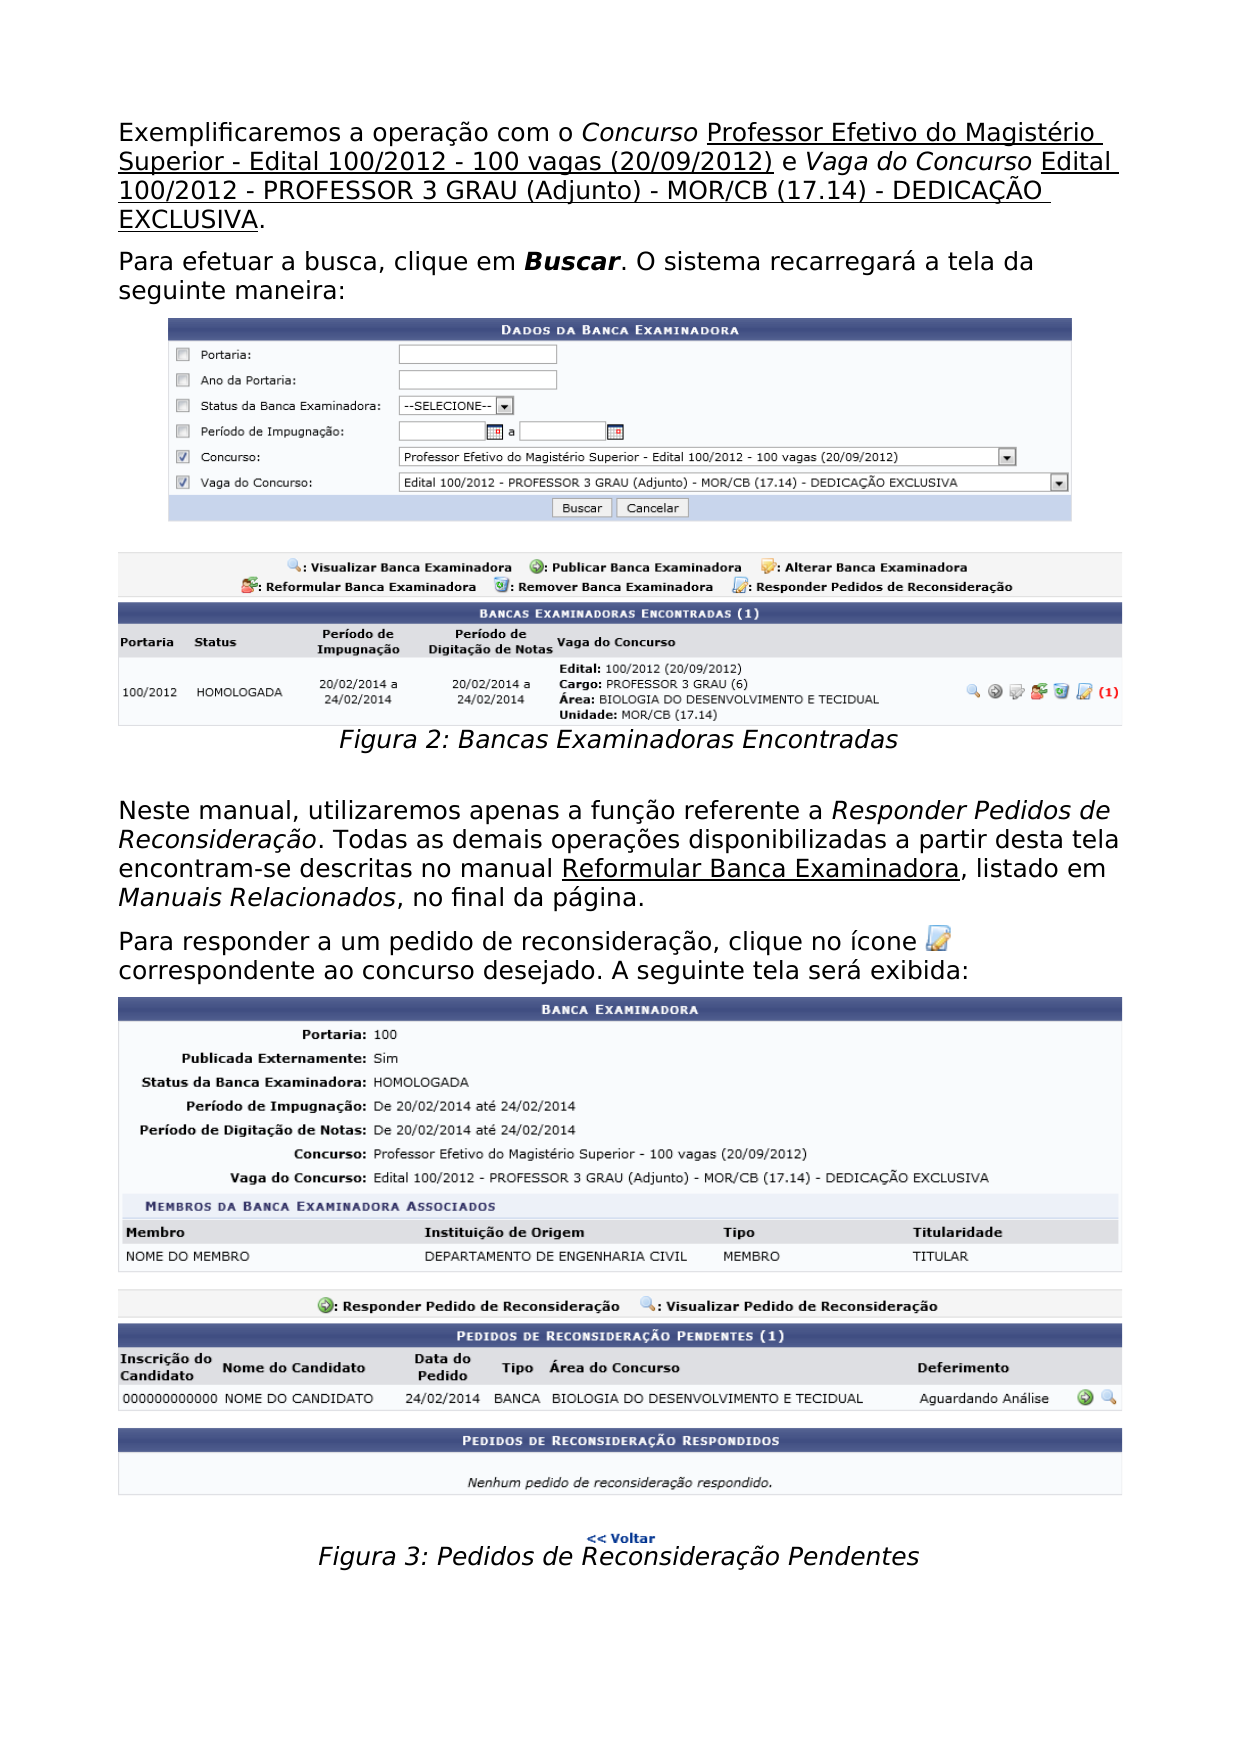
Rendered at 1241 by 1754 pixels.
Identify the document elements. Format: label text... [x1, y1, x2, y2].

text Exemplificaremos a operação com o Concurso Professor Efetivo do Magistério Superior - Edital 100/2012 - 100 vagas (20/09/2012) e Vaga do Concurso Edital 100/2012 - PROFESSOR 3 GRAU (Adjunto) - MOR/CB (17.14) - DEDICAÇÃO EXCLUSIVA. [118, 118, 1122, 235]
text Para efetuar a busca, clique em Buscar. O sistema recarregará a tela da seguinte maneira: [118, 247, 1122, 306]
picture [925, 925, 951, 951]
picture [118, 997, 1123, 1543]
picture [118, 318, 1123, 726]
text Para responder a um pedido de reconsideração, clique no ícone correspondente ao concurso desejado. A seguinte tela será exibida: [118, 925, 1122, 985]
text Figura 3: Pedidos de Reconsideração Pendentes [118, 1543, 1122, 1571]
text Figura 2: Bancas Examinadoras Encontradas [118, 726, 1122, 754]
text Neste manual, utilizaremos apenas a função referente a Responder Pedidos de Reconsideração. Todas as demais operações disponibilizadas a partir desta tela encontram-se descritas no manual Reformular Banca Examinadora, listado em Manuais Relacionados, no final da página. [118, 796, 1122, 913]
